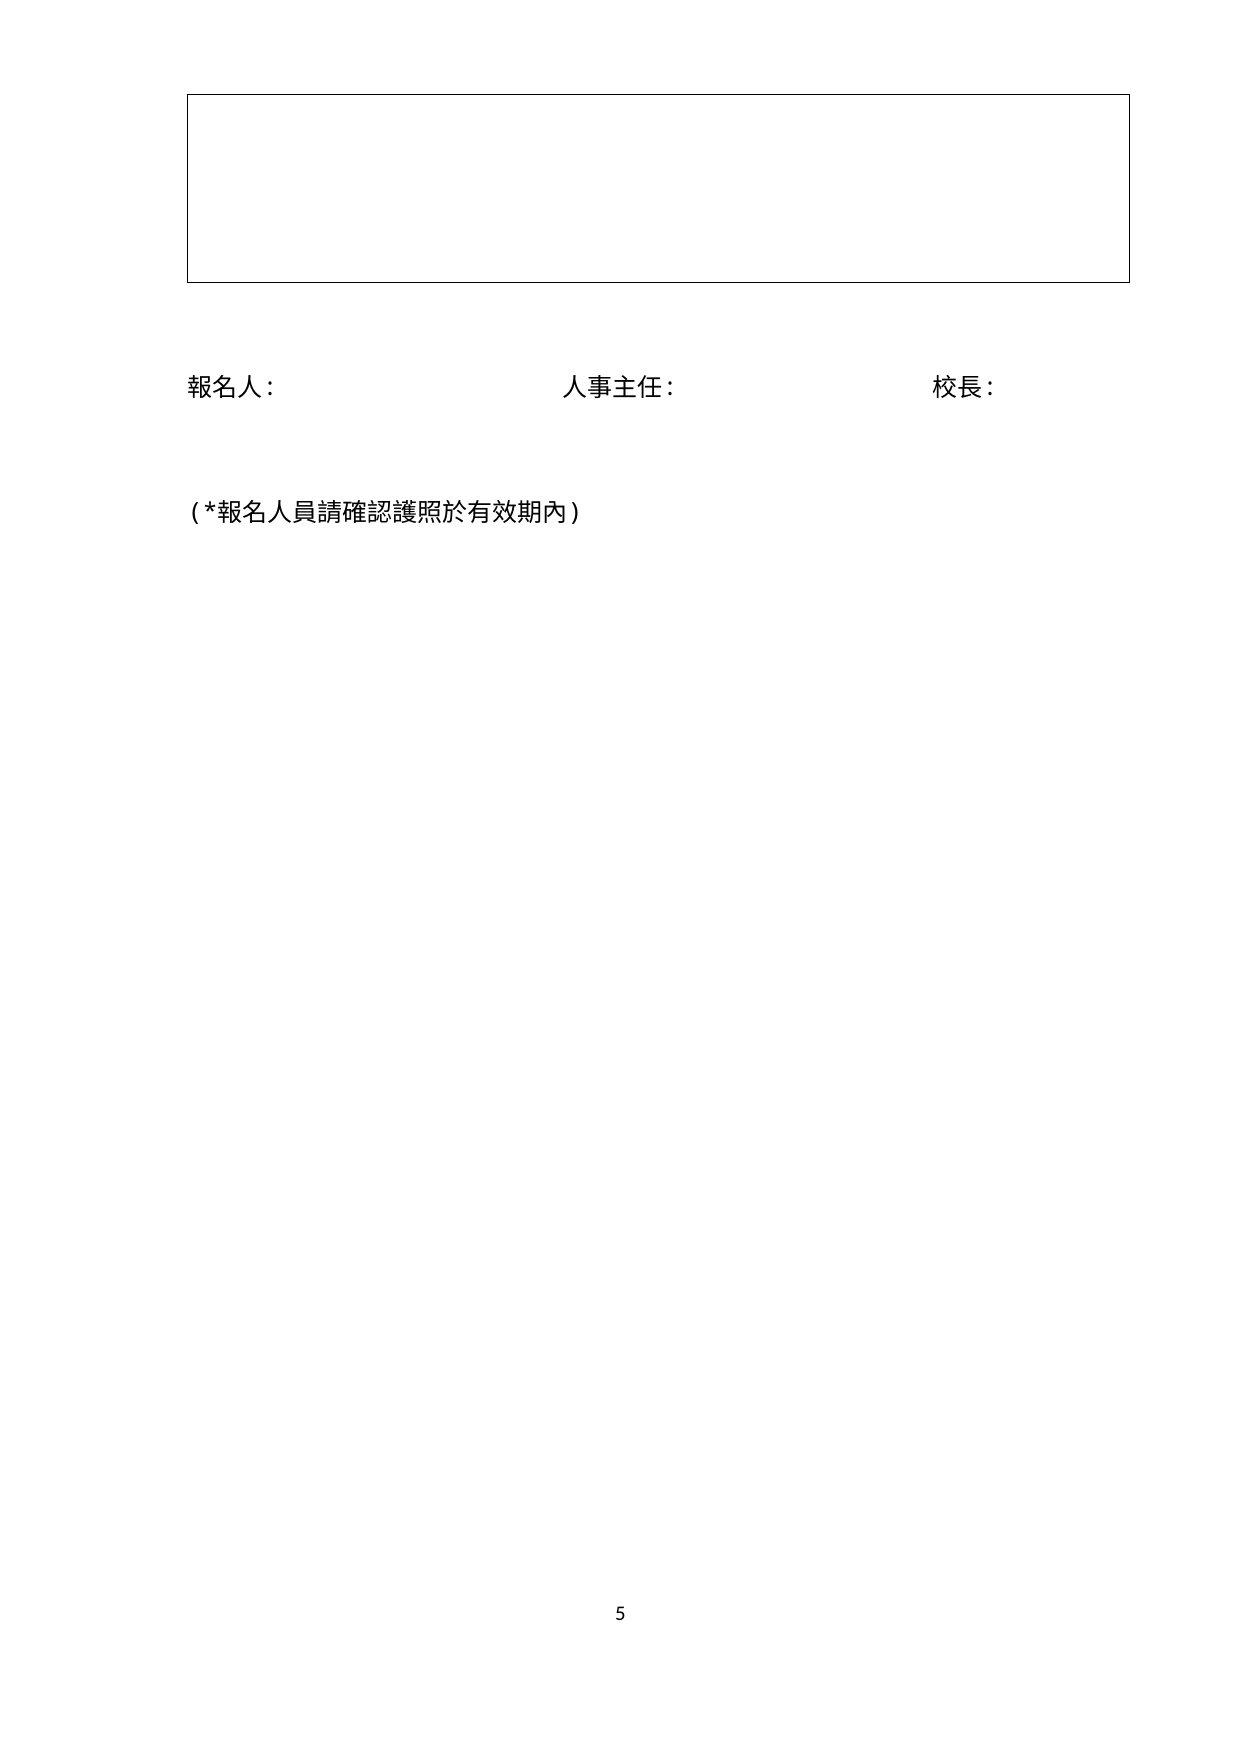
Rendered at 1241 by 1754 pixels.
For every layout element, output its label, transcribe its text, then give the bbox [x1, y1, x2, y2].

text (*報名人員請確認護照於有效期內) [187, 469, 1053, 532]
text 報名人: 人事主任: 校長: [187, 344, 1053, 407]
table_cell [188, 95, 1129, 282]
